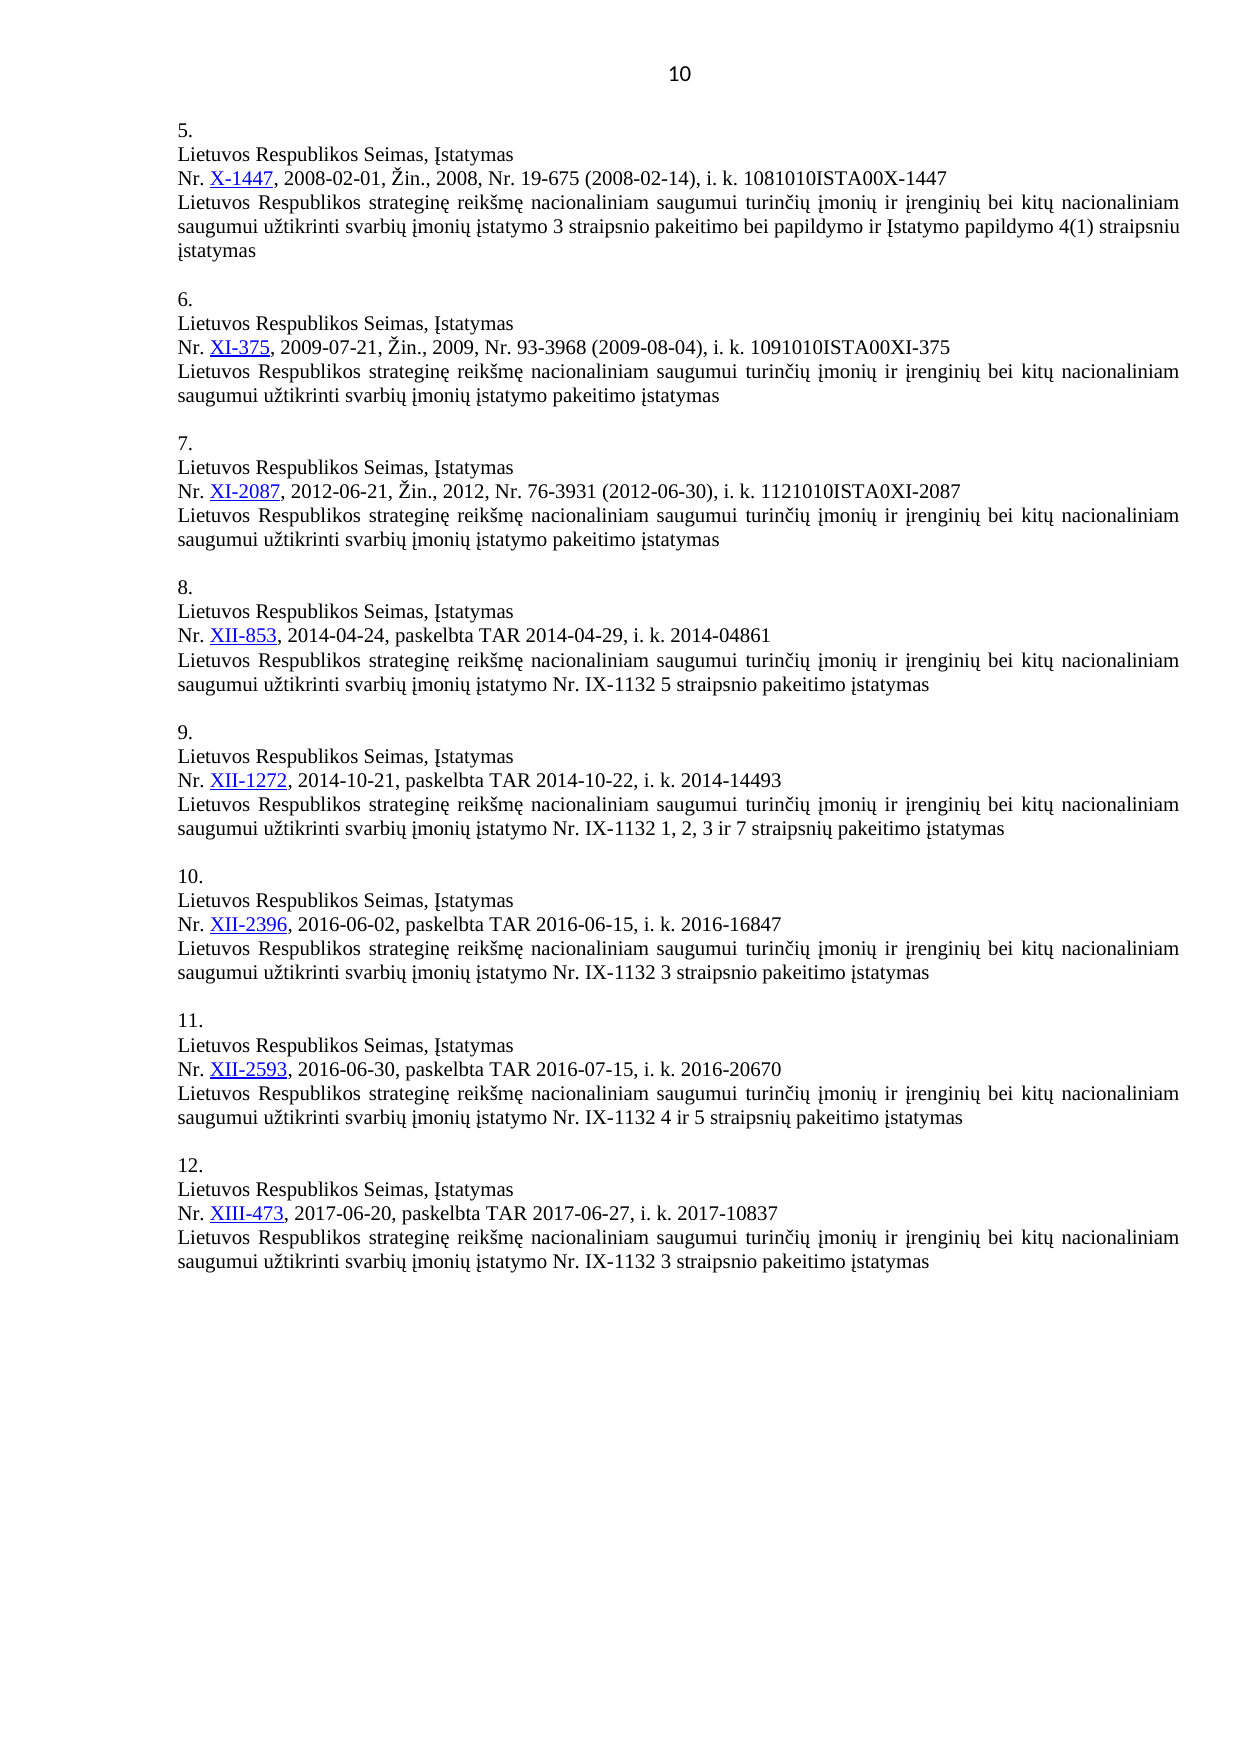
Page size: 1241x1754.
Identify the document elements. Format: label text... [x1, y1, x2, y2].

text Nr. X-1447, 2008-02-01, Žin., 2008, Nr. 19-675 (2008-02-14), i. k. 1081010ISTA00X-1447 [177, 166, 1181, 190]
text Lietuvos Respublikos Seimas, Įstatymas [177, 1177, 1181, 1201]
text 9. [177, 720, 1181, 744]
text 7. [177, 431, 1181, 455]
text Lietuvos Respublikos strateginę reikšmę nacionaliniam saugumui turinčių įmonių ir įrenginių bei kitų nacionaliniam saugumui užtikrinti svarbių įmonių įstatymo Nr. IX-1132 1, 2, 3 ir 7 straipsnių pakeitimo įstatymas [177, 792, 1181, 840]
text Lietuvos Respublikos strateginę reikšmę nacionaliniam saugumui turinčių įmonių ir įrenginių bei kitų nacionaliniam saugumui užtikrinti svarbių įmonių įstatymo pakeitimo įstatymas [177, 503, 1181, 551]
text 5. [177, 118, 1181, 142]
text 8. [177, 575, 1181, 599]
text Lietuvos Respublikos Seimas, Įstatymas [177, 1032, 1181, 1057]
text Nr. XIII-473, 2017-06-20, paskelbta TAR 2017-06-27, i. k. 2017-10837 [177, 1201, 1181, 1225]
text Lietuvos Respublikos strateginę reikšmę nacionaliniam saugumui turinčių įmonių ir įrenginių bei kitų nacionaliniam saugumui užtikrinti svarbių įmonių įstatymo Nr. IX-1132 3 straipsnio pakeitimo įstatymas [177, 936, 1181, 984]
text Lietuvos Respublikos strateginę reikšmę nacionaliniam saugumui turinčių įmonių ir įrenginių bei kitų nacionaliniam saugumui užtikrinti svarbių įmonių įstatymo Nr. IX-1132 3 straipsnio pakeitimo įstatymas [177, 1225, 1181, 1273]
text 12. [177, 1153, 1181, 1177]
text Lietuvos Respublikos Seimas, Įstatymas [177, 888, 1181, 912]
text Lietuvos Respublikos Seimas, Įstatymas [177, 599, 1181, 623]
text Lietuvos Respublikos Seimas, Įstatymas [177, 744, 1181, 768]
text Lietuvos Respublikos strateginę reikšmę nacionaliniam saugumui turinčių įmonių ir įrenginių bei kitų nacionaliniam saugumui užtikrinti svarbių įmonių įstatymo 3 straipsnio pakeitimo bei papildymo ir Įstatymo papildymo 4(1) straipsniu įstatymas [177, 190, 1181, 262]
text Nr. XII-2396, 2016-06-02, paskelbta TAR 2016-06-15, i. k. 2016-16847 [177, 912, 1181, 936]
text 6. [177, 287, 1181, 311]
text Lietuvos Respublikos strateginę reikšmę nacionaliniam saugumui turinčių įmonių ir įrenginių bei kitų nacionaliniam saugumui užtikrinti svarbių įmonių įstatymo Nr. IX-1132 4 ir 5 straipsnių pakeitimo įstatymas [177, 1081, 1181, 1129]
text Nr. XII-2593, 2016-06-30, paskelbta TAR 2016-07-15, i. k. 2016-20670 [177, 1057, 1181, 1081]
text Lietuvos Respublikos Seimas, Įstatymas [177, 311, 1181, 335]
text Lietuvos Respublikos Seimas, Įstatymas [177, 142, 1181, 166]
text Lietuvos Respublikos strateginę reikšmę nacionaliniam saugumui turinčių įmonių ir įrenginių bei kitų nacionaliniam saugumui užtikrinti svarbių įmonių įstatymo Nr. IX-1132 5 straipsnio pakeitimo įstatymas [177, 647, 1181, 696]
text Nr. XII-1272, 2014-10-21, paskelbta TAR 2014-10-22, i. k. 2014-14493 [177, 768, 1181, 792]
text Lietuvos Respublikos strateginę reikšmę nacionaliniam saugumui turinčių įmonių ir įrenginių bei kitų nacionaliniam saugumui užtikrinti svarbių įmonių įstatymo pakeitimo įstatymas [177, 359, 1181, 407]
text Nr. XI-2087, 2012-06-21, Žin., 2012, Nr. 76-3931 (2012-06-30), i. k. 1121010ISTA0XI-2087 [177, 479, 1181, 503]
text 11. [177, 1008, 1181, 1032]
text Nr. XII-853, 2014-04-24, paskelbta TAR 2014-04-29, i. k. 2014-04861 [177, 623, 1181, 647]
text Lietuvos Respublikos Seimas, Įstatymas [177, 455, 1181, 479]
text Nr. XI-375, 2009-07-21, Žin., 2009, Nr. 93-3968 (2009-08-04), i. k. 1091010ISTA00XI-375 [177, 335, 1181, 359]
text 10. [177, 864, 1181, 888]
